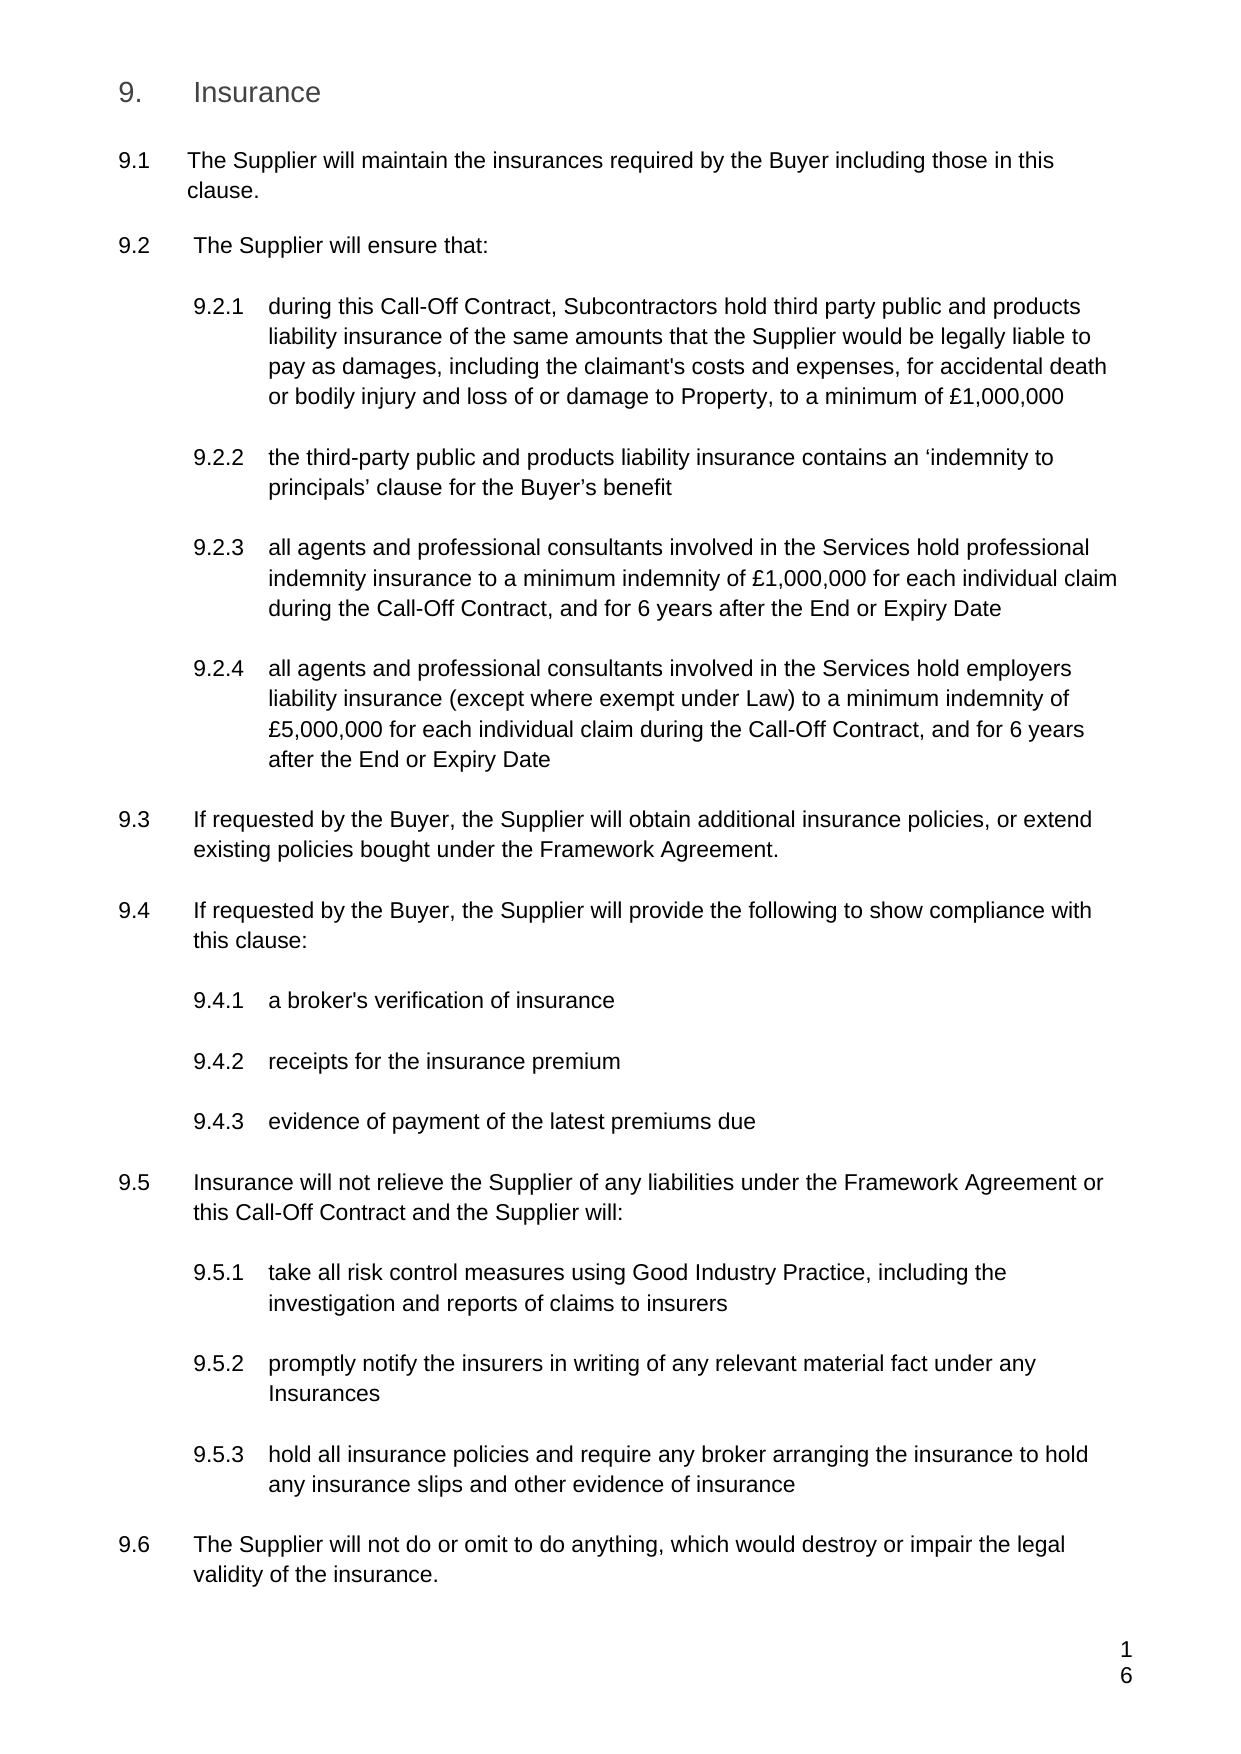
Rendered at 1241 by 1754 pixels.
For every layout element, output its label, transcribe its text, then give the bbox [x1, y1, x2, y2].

text 9.3 If requested by the Buyer, the Supplier will obtain additional insurance policies, or extend existing policies bought under the Framework Agreement. [118, 806, 1122, 863]
subtitle 9. Insurance [118, 75, 1122, 108]
text 9.6 The Supplier will not do or omit to do anything, which would destroy or impair the legal validity of the insurance. [118, 1531, 1122, 1588]
text 9.4.3 evidence of payment of the latest premiums due [118, 1108, 1122, 1135]
text 9.5 Insurance will not relieve the Supplier of any liabilities under the Framework Agreement or this Call-Off Contract and the Supplier will: [118, 1169, 1122, 1225]
text 9.4 If requested by the Buyer, the Supplier will provide the following to show compliance with this clause: [118, 897, 1122, 953]
text 9.4.2 receipts for the insurance premium [118, 1048, 1122, 1074]
text 9.2 The Supplier will ensure that: [118, 232, 1122, 259]
text 9.4.1 a broker's verification of insurance [118, 987, 1122, 1014]
text 9.2.2 the third-party public and products liability insurance contains an ‘indemnity to principals’ clause for the Buyer’s benefit [193, 444, 1122, 500]
text 9.2.1 during this Call-Off Contract, Subcontractors hold third party public and products liability insurance of the same amounts that the Supplier would be legally liable to pay as damages, including the claimant's costs and expenses, for accidental death or bodily injury and loss of or damage to Property, to a minimum of £1,000,000 [193, 293, 1122, 410]
text 9.5.1 take all risk control measures using Good Industry Practice, including the investigation and reports of claims to insurers [193, 1259, 1122, 1316]
text 9.5.3 hold all insurance policies and require any broker arranging the insurance to hold any insurance slips and other evidence of insurance [193, 1441, 1122, 1497]
text 9.5.2 promptly notify the insurers in writing of any relevant material fact under any Insurances [193, 1350, 1122, 1407]
text 9.1 The Supplier will maintain the insurances required by the Buyer including those in this clause. [118, 147, 1122, 203]
text 9.2.4 all agents and professional consultants involved in the Services hold employers liability insurance (except where exempt under Law) to a minimum indemnity of £5,000,000 for each individual claim during the Call-Off Contract, and for 6 years after the End or Expiry Date [193, 655, 1122, 772]
text 9.2.3 all agents and professional consultants involved in the Services hold professional indemnity insurance to a minimum indemnity of £1,000,000 for each individual claim during the Call-Off Contract, and for 6 years after the End or Expiry Date [193, 534, 1122, 621]
